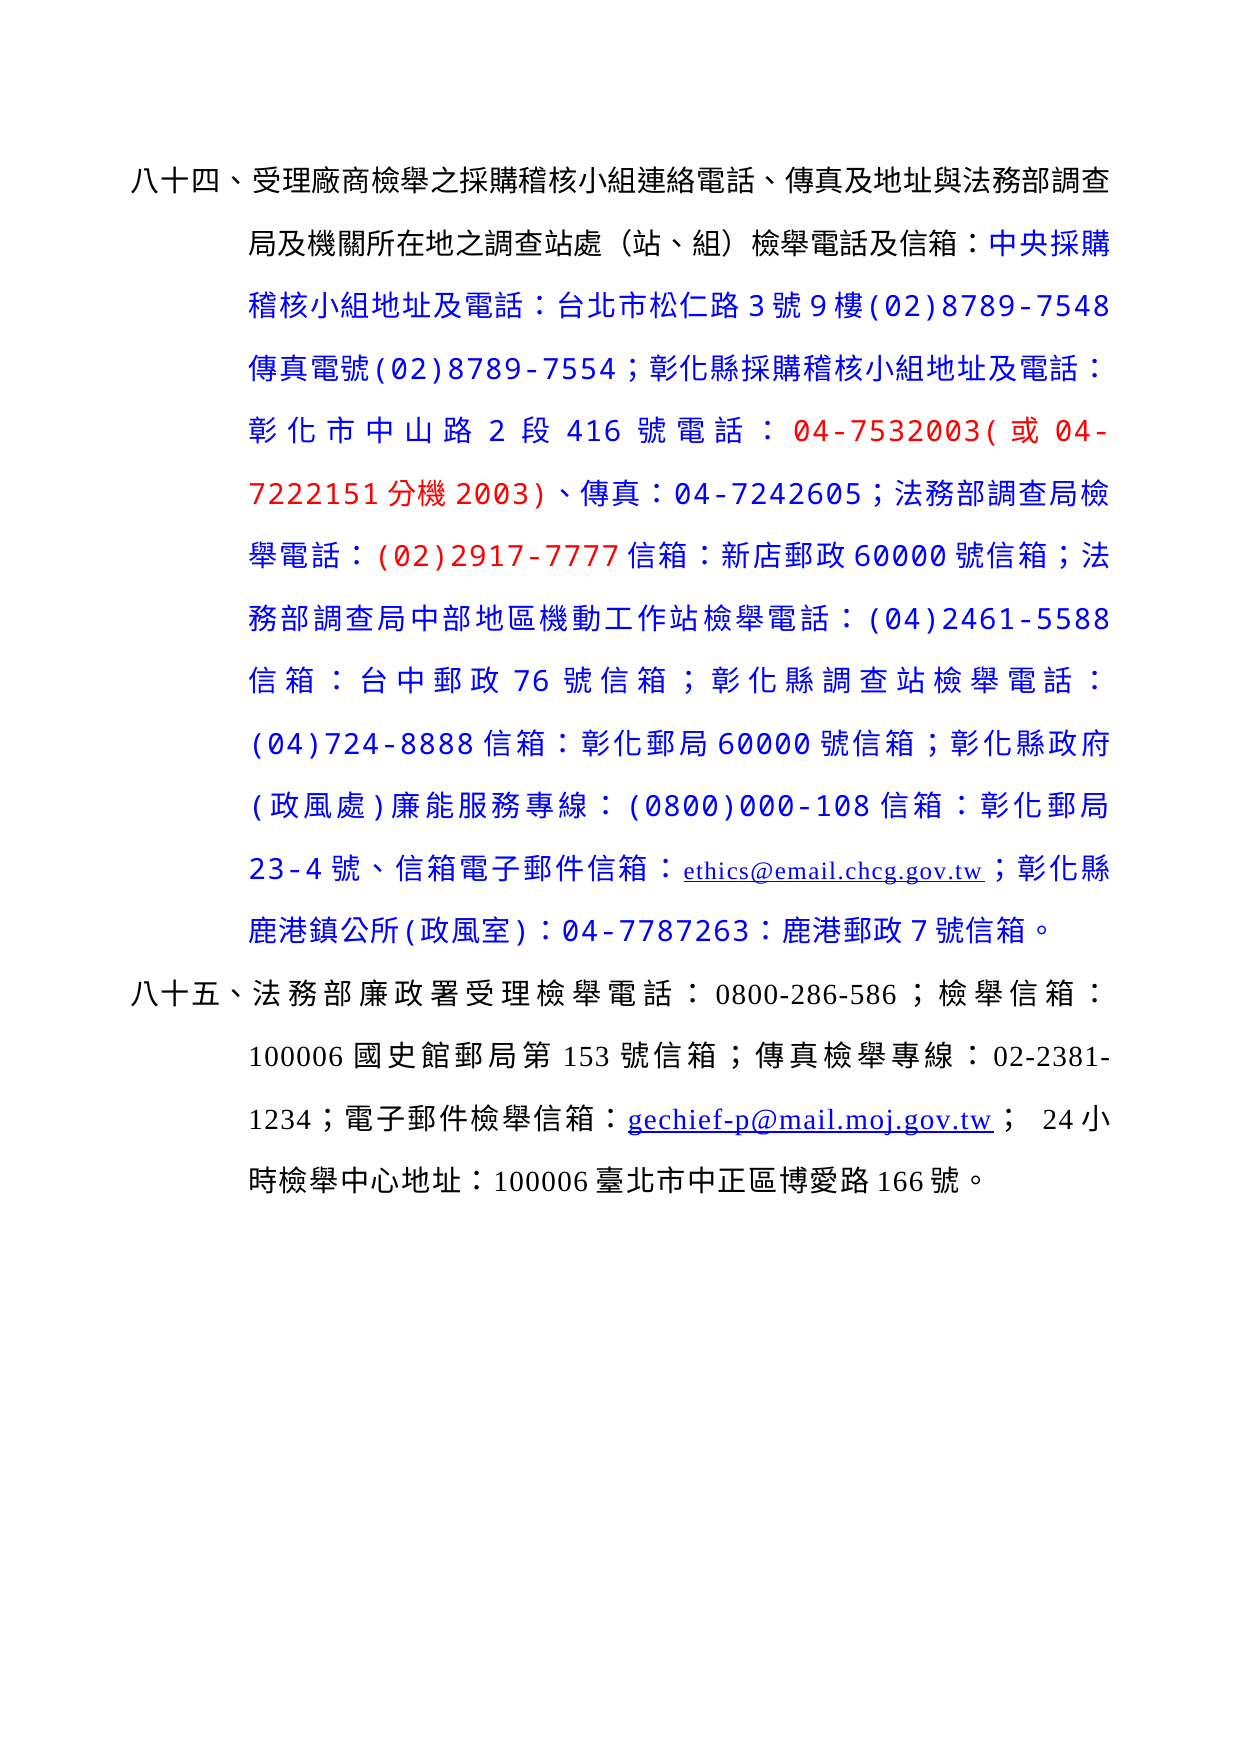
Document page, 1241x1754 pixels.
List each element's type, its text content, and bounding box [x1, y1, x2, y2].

list 法務部廉政署受理檢舉電話：0800-286-586；檢舉信箱：100006國史館郵局第153號信箱；傳真檢舉專線：02-2381-1234；電子郵件檢舉信箱：gechief-p@mail.moj.gov.tw； 24小時檢舉中心地址：100006臺北市中正區博愛路166號。 [130, 950, 1110, 1200]
list 受理廠商檢舉之採購稽核小組連絡電話、傳真及地址與法務部調查局及機關所在地之調查站處（站、組）檢舉電話及信箱：中央採購稽核小組地址及電話：台北市松仁路3號9樓(02)8789-7548傳真電號(02)8789-7554；彰化縣採購稽核小組地址及電話：彰化市中山路2段416號電話：04-7532003(或04-7222151分機2003)、傳真：04-7242605；法務部調查局檢舉電話：(02)2917-7777信箱：新店郵政60000號信箱；法務部調查局中部地區機動工作站檢舉電話：(04)2461-5588信箱：台中郵政76號信箱；彰化縣調查站檢舉電話：(04)724-8888信箱：彰化郵局60000號信箱；彰化縣政府(政風處)廉能服務專線：(0800)000-108信箱：彰化郵局23-4號、信箱電子郵件信箱：ethics@email.chcg.gov.tw；彰化縣鹿港鎮公所(政風室)：04-7787263：鹿港郵政7號信箱。 [130, 137, 1110, 950]
